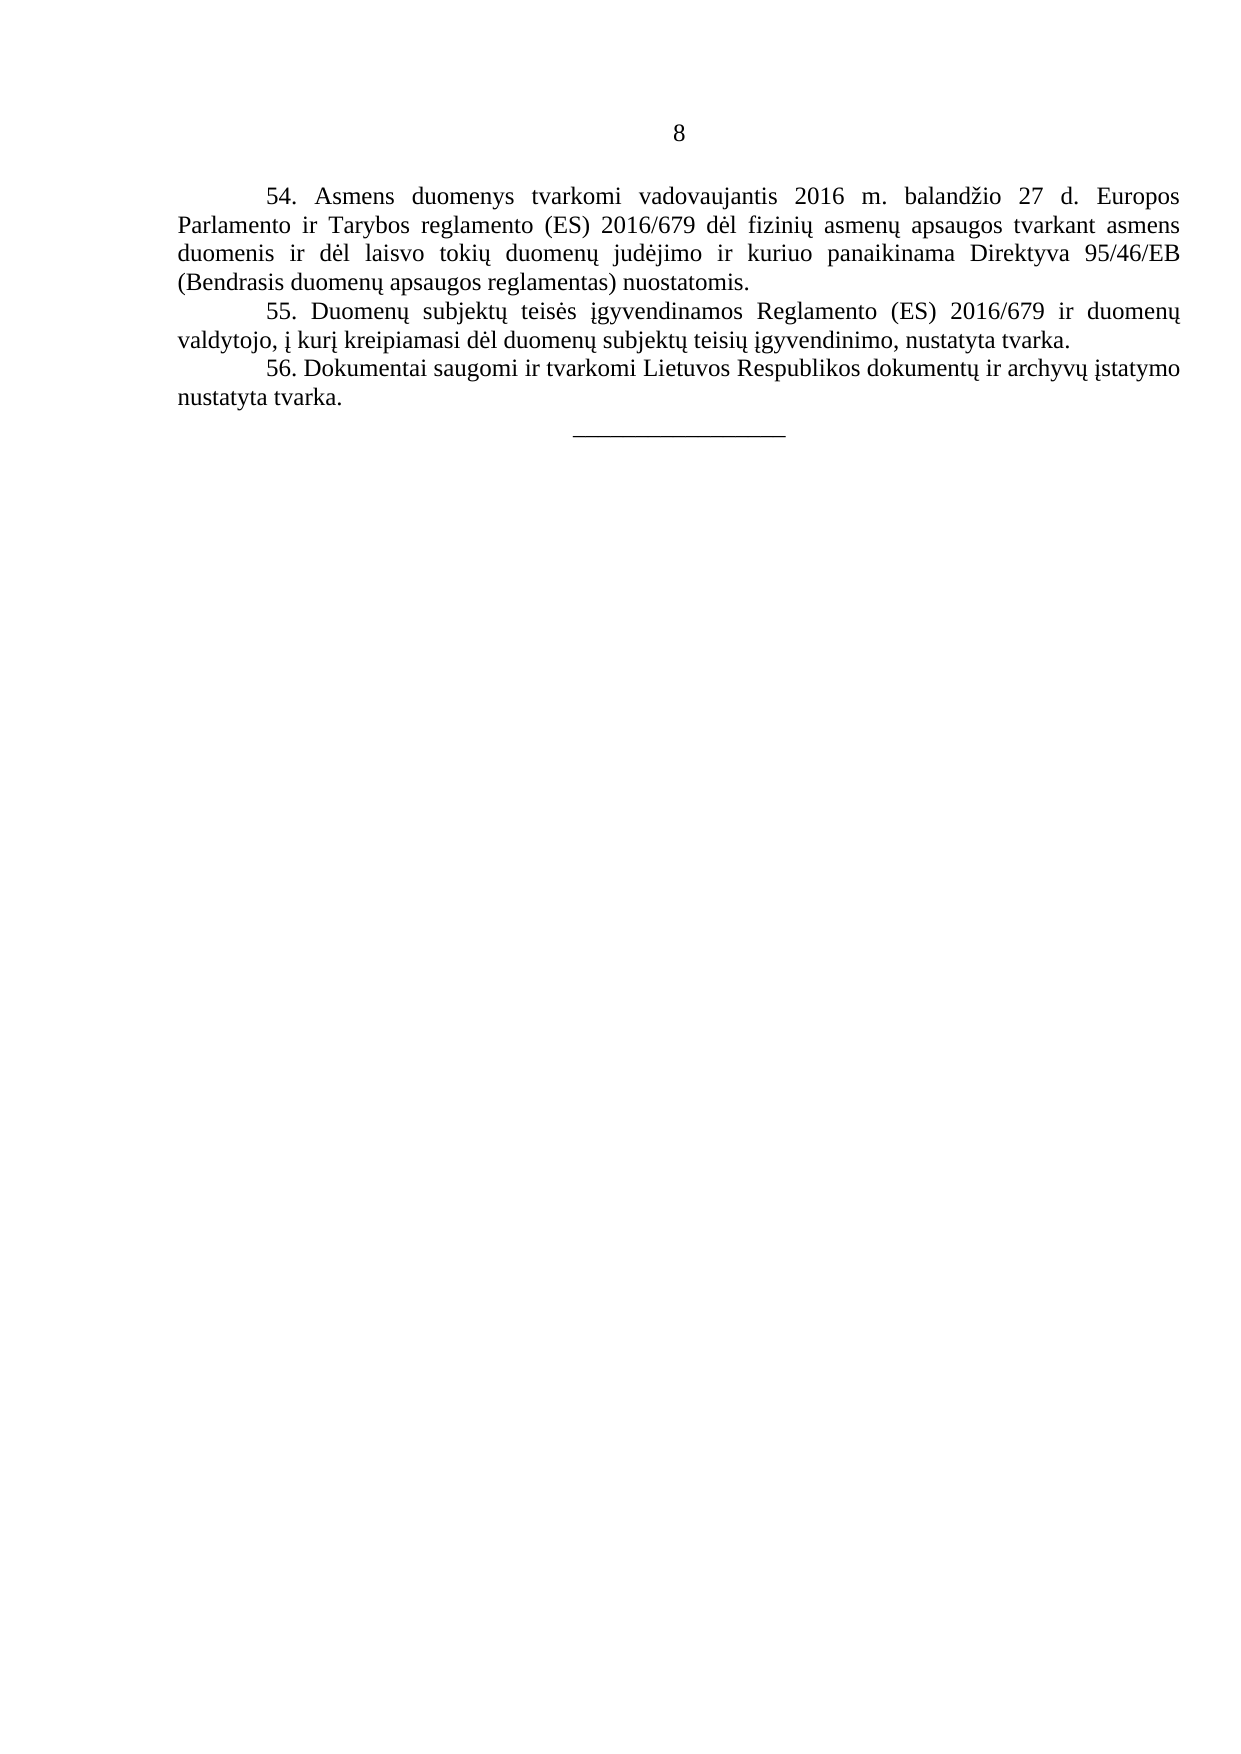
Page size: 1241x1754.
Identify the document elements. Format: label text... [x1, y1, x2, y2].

text 55. Duomenų subjektų teisės įgyvendinamos Reglamento (ES) 2016/679 ir duomenų valdytojo, į kurį kreipiamasi dėl duomenų subjektų teisių įgyvendinimo, nustatyta tvarka. [177, 296, 1181, 353]
text 54. Asmens duomenys tvarkomi vadovaujantis 2016 m. balandžio 27 d. Europos Parlamento ir Tarybos reglamento (ES) 2016/679 dėl fizinių asmenų apsaugos tvarkant asmens duomenis ir dėl laisvo tokių duomenų judėjimo ir kuriuo panaikinama Direktyva 95/46/EB (Bendrasis duomenų apsaugos reglamentas) nuostatomis. [177, 181, 1181, 296]
text 56. Dokumentai saugomi ir tvarkomi Lietuvos Respublikos dokumentų ir archyvų įstatymo nustatyta tvarka. [177, 353, 1181, 411]
text _________________ [177, 411, 1181, 440]
